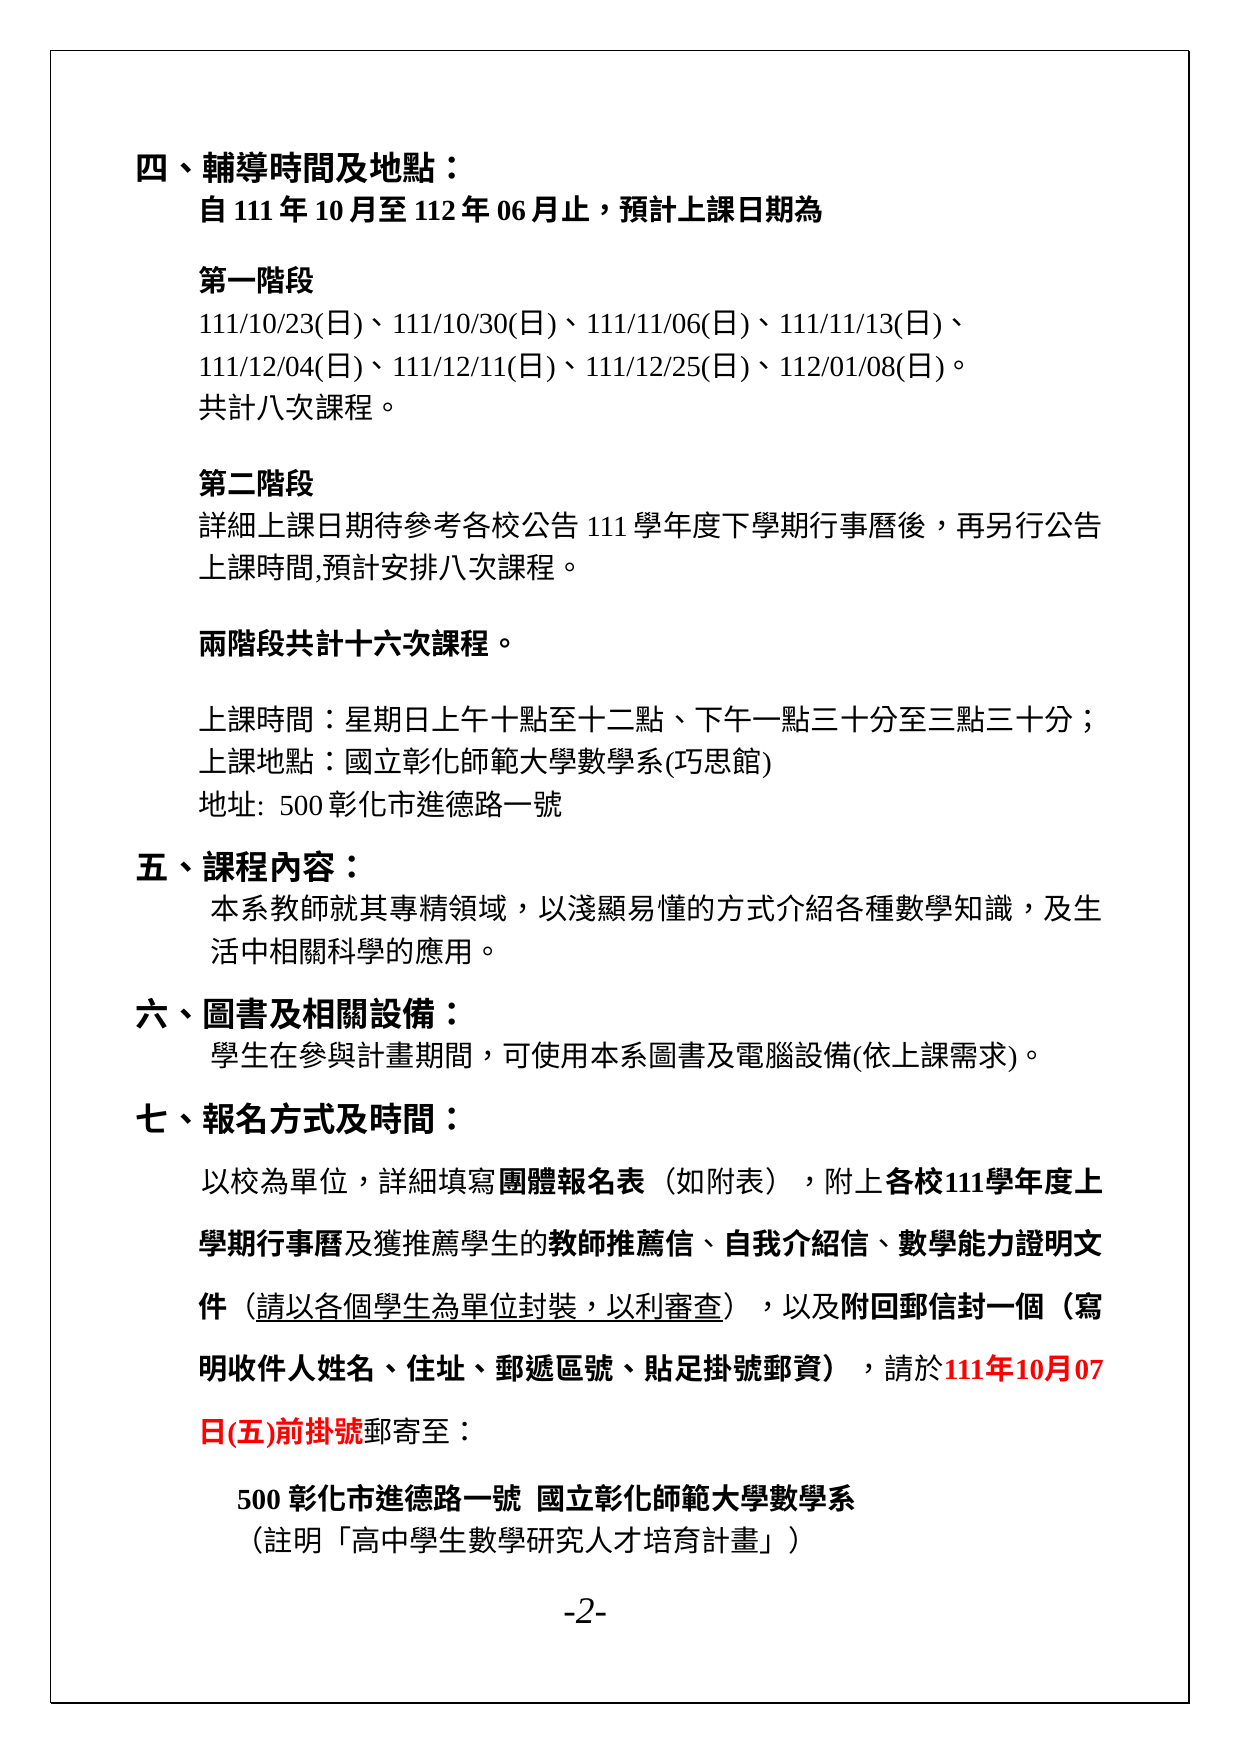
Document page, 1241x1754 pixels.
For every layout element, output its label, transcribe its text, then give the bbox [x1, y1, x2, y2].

text 第一階段 [198, 258, 1104, 300]
text 詳細上課日期待參考各校公告111學年度下學期行事曆後，再另行公告上課時間,預計安排八次課程。 [198, 503, 1104, 587]
subtitle 七、報名方式及時間： [136, 1075, 1104, 1138]
text 學生在參與計畫期間，可使用本系圖書及電腦設備(依上課需求)。 [186, 1033, 1104, 1075]
text 以校為單位，詳細填寫團體報名表（如附表），附上各校111學年度上學期行事曆及獲推薦學生的教師推薦信、自我介紹信、數學能力證明文件（請以各個學生為單位封裝，以利審查），以及附回郵信封一個（寫明收件人姓名、住址、郵遞區號、貼足掛號郵資），請於111年10月07日(五)前掛號郵寄至： [198, 1138, 1104, 1450]
subtitle 五、課程內容： [136, 823, 1104, 886]
text 地址: 500彰化市進德路一號 [198, 781, 1104, 823]
subtitle 四、輔導時間及地點： [136, 124, 1104, 187]
text 兩階段共計十六次課程。 [198, 621, 1104, 663]
text 共計八次課程。 [198, 384, 1104, 427]
text 111/12/04(日)、111/12/11(日)、111/12/25(日)、112/01/08(日)。 [198, 342, 1104, 384]
text 111/10/23(日)、111/10/30(日)、111/11/06(日)、111/11/13(日)、 [198, 300, 1104, 342]
text 500 彰化市進德路一號 國立彰化師範大學數學系 [186, 1475, 1104, 1518]
text 上課時間：星期日上午十點至十二點、下午一點三十分至三點三十分； [198, 697, 1104, 739]
text 第二階段 [198, 460, 1104, 503]
text 上課地點：國立彰化師範大學數學系(巧思館) [198, 739, 1104, 781]
text （註明「高中學生數學研究人才培育計畫」） [186, 1518, 1104, 1560]
text 自111年10月至112年06月止，預計上課日期為 [198, 187, 1104, 229]
text 本系教師就其專精領域，以淺顯易懂的方式介紹各種數學知識，及生活中相關科學的應用。 [211, 886, 1104, 971]
subtitle 六、圖書及相關設備： [136, 971, 1104, 1033]
